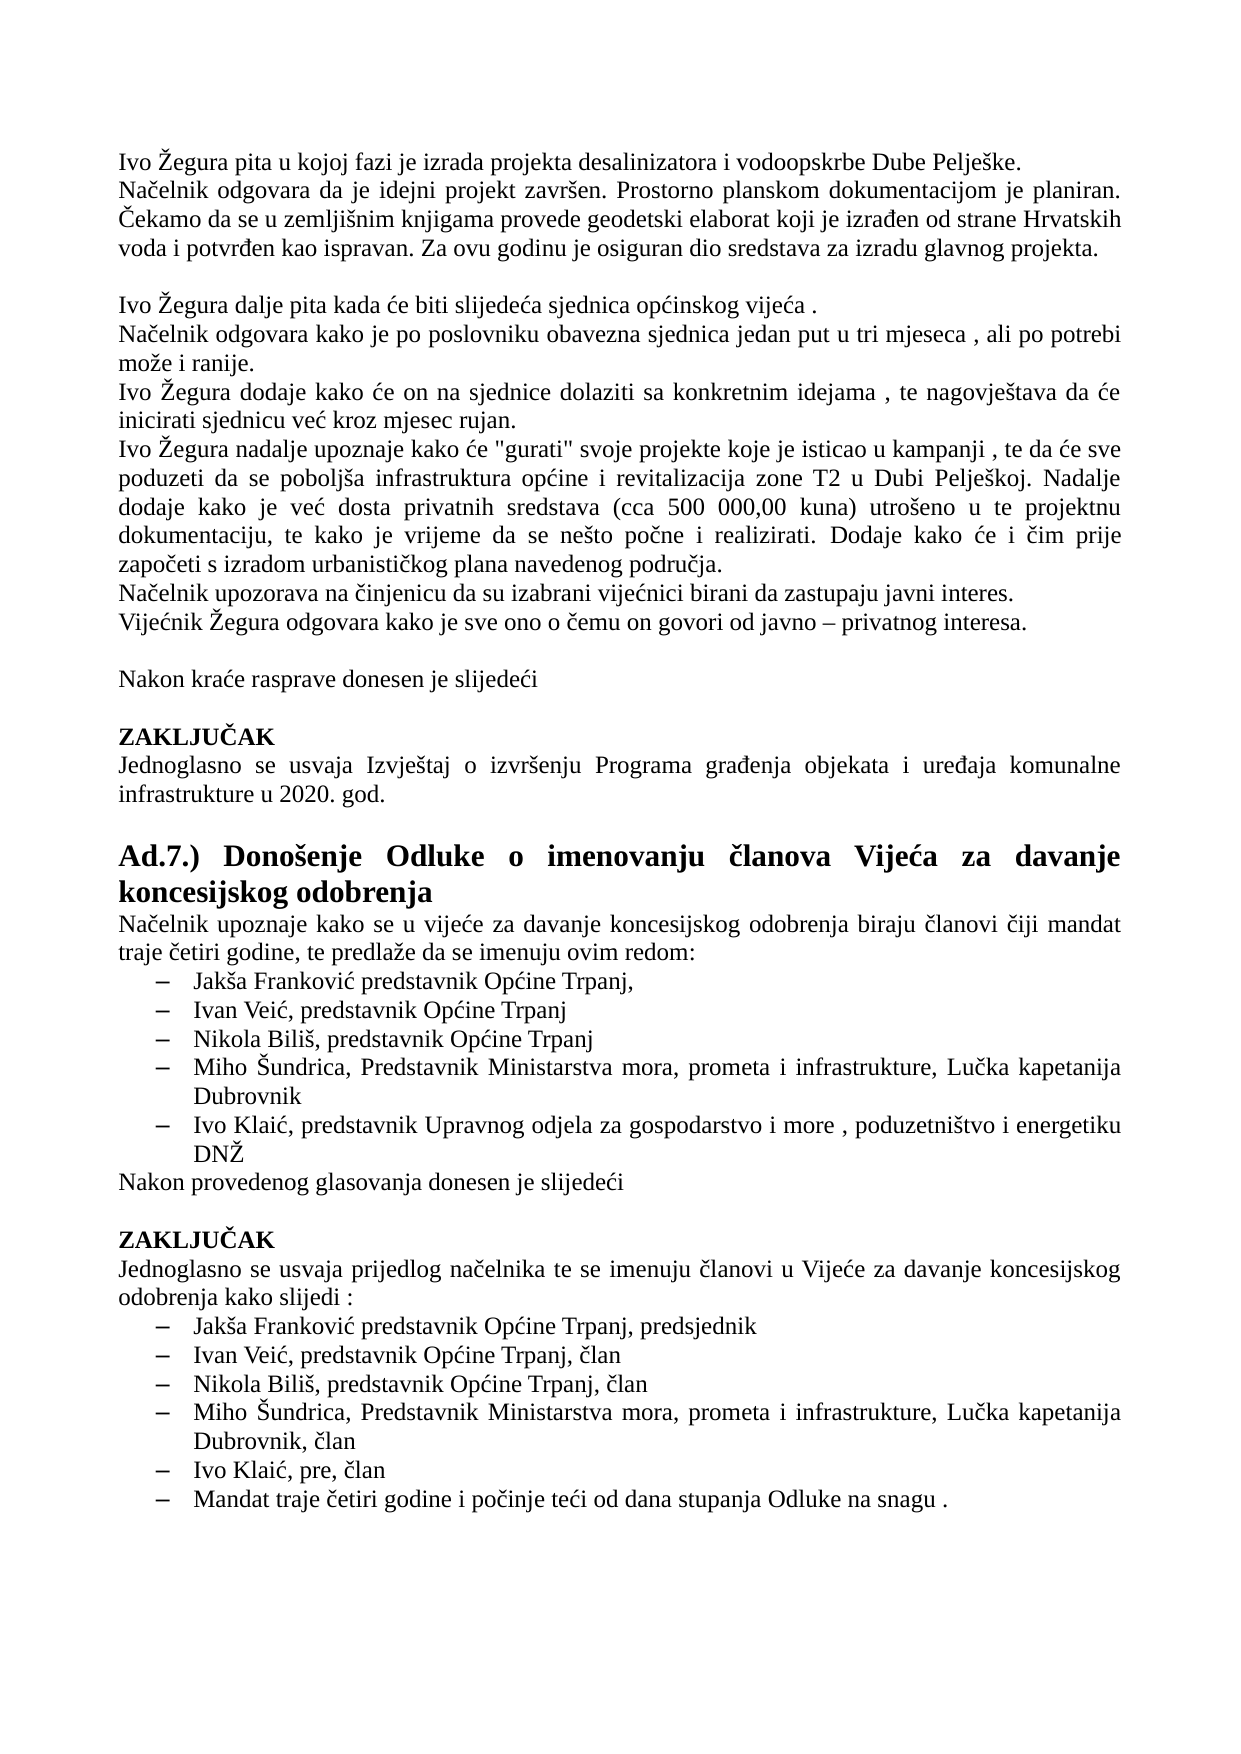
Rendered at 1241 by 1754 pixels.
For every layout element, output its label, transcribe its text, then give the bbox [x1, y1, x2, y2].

text Ivo Žegura nadalje upoznaje kako će "gurati" svoje projekte koje je isticao u kampanji , te da će sve poduzeti da se poboljša infrastruktura općine i revitalizacija zone T2 u Dubi Pelješkoj. Nadalje dodaje kako je već dosta privatnih sredstava (cca 500 000,00 kuna) utrošeno u te projektnu dokumentaciju, te kako je vrijeme da se nešto počne i realizirati. Dodaje kako će i čim prije započeti s izradom urbanističkog plana navedenog područja. [118, 434, 1122, 578]
text ZAKLJUČAK [118, 722, 1122, 751]
text Načelnik upozorava na činjenicu da su izabrani vijećnici birani da zastupaju javni interes. [118, 578, 1122, 607]
list Jakša Franković predstavnik Općine Trpanj, [156, 966, 1122, 995]
text Jednoglasno se usvaja Izvještaj o izvršenju Programa građenja objekata i uređaja komunalne infrastrukture u 2020. god. [118, 751, 1122, 808]
text Ad.7.) Donošenje Odluke o imenovanju članova Vijeća za davanje koncesijskog odobrenja [118, 837, 1122, 909]
text Vijećnik Žegura odgovara kako je sve ono o čemu on govori od javno – privatnog interesa. [118, 607, 1122, 636]
text Nakon provedenog glasovanja donesen je slijedeći [118, 1167, 1122, 1196]
list Nikola Biliš, predstavnik Općine Trpanj, član [156, 1369, 1122, 1397]
text Načelnik odgovara da je idejni projekt završen. Prostorno planskom dokumentacijom je planiran. Čekamo da se u zemljišnim knjigama provede geodetski elaborat koji je izrađen od strane Hrvatskih voda i potvrđen kao ispravan. Za ovu godinu je osiguran dio sredstava za izradu glavnog projekta. [118, 176, 1122, 262]
text Načelnik upoznaje kako se u vijeće za davanje koncesijskog odobrenja biraju članovi čiji mandat traje četiri godine, te predlaže da se imenuju ovim redom: [118, 909, 1122, 966]
text Ivo Žegura dalje pita kada će biti slijedeća sjednica općinskog vijeća . [118, 291, 1122, 319]
text Ivo Žegura dodaje kako će on na sjednice dolaziti sa konkretnim idejama , te nagovještava da će inicirati sjednicu već kroz mjesec rujan. [118, 377, 1122, 434]
list Ivo Klaić, pre, član [156, 1455, 1122, 1484]
list Ivan Veić, predstavnik Općine Trpanj, član [156, 1340, 1122, 1369]
text Nakon kraće rasprave donesen je slijedeći [118, 664, 1122, 693]
list Miho Šundrica, Predstavnik Ministarstva mora, prometa i infrastrukture, Lučka kapetanija Dubrovnik, član [156, 1397, 1122, 1455]
list Nikola Biliš, predstavnik Općine Trpanj [156, 1024, 1122, 1052]
list Mandat traje četiri godine i počinje teći od dana stupanja Odluke na snagu . [156, 1484, 1122, 1512]
text Načelnik odgovara kako je po poslovniku obavezna sjednica jedan put u tri mjeseca , ali po potrebi može i ranije. [118, 319, 1122, 377]
list Ivo Klaić, predstavnik Upravnog odjela za gospodarstvo i more , poduzetništvo i energetiku DNŽ [156, 1110, 1122, 1167]
list Miho Šundrica, Predstavnik Ministarstva mora, prometa i infrastrukture, Lučka kapetanija Dubrovnik [156, 1052, 1122, 1110]
text ZAKLJUČAK Jednoglasno se usvaja prijedlog načelnika te se imenuju članovi u Vijeće za davanje koncesijskog odobrenja kako slijedi : [118, 1225, 1122, 1311]
text Ivo Žegura pita u kojoj fazi je izrada projekta desalinizatora i vodoopskrbe Dube Pelješke. [118, 147, 1122, 176]
list Ivan Veić, predstavnik Općine Trpanj [156, 995, 1122, 1024]
list Jakša Franković predstavnik Općine Trpanj, predsjednik [156, 1311, 1122, 1340]
